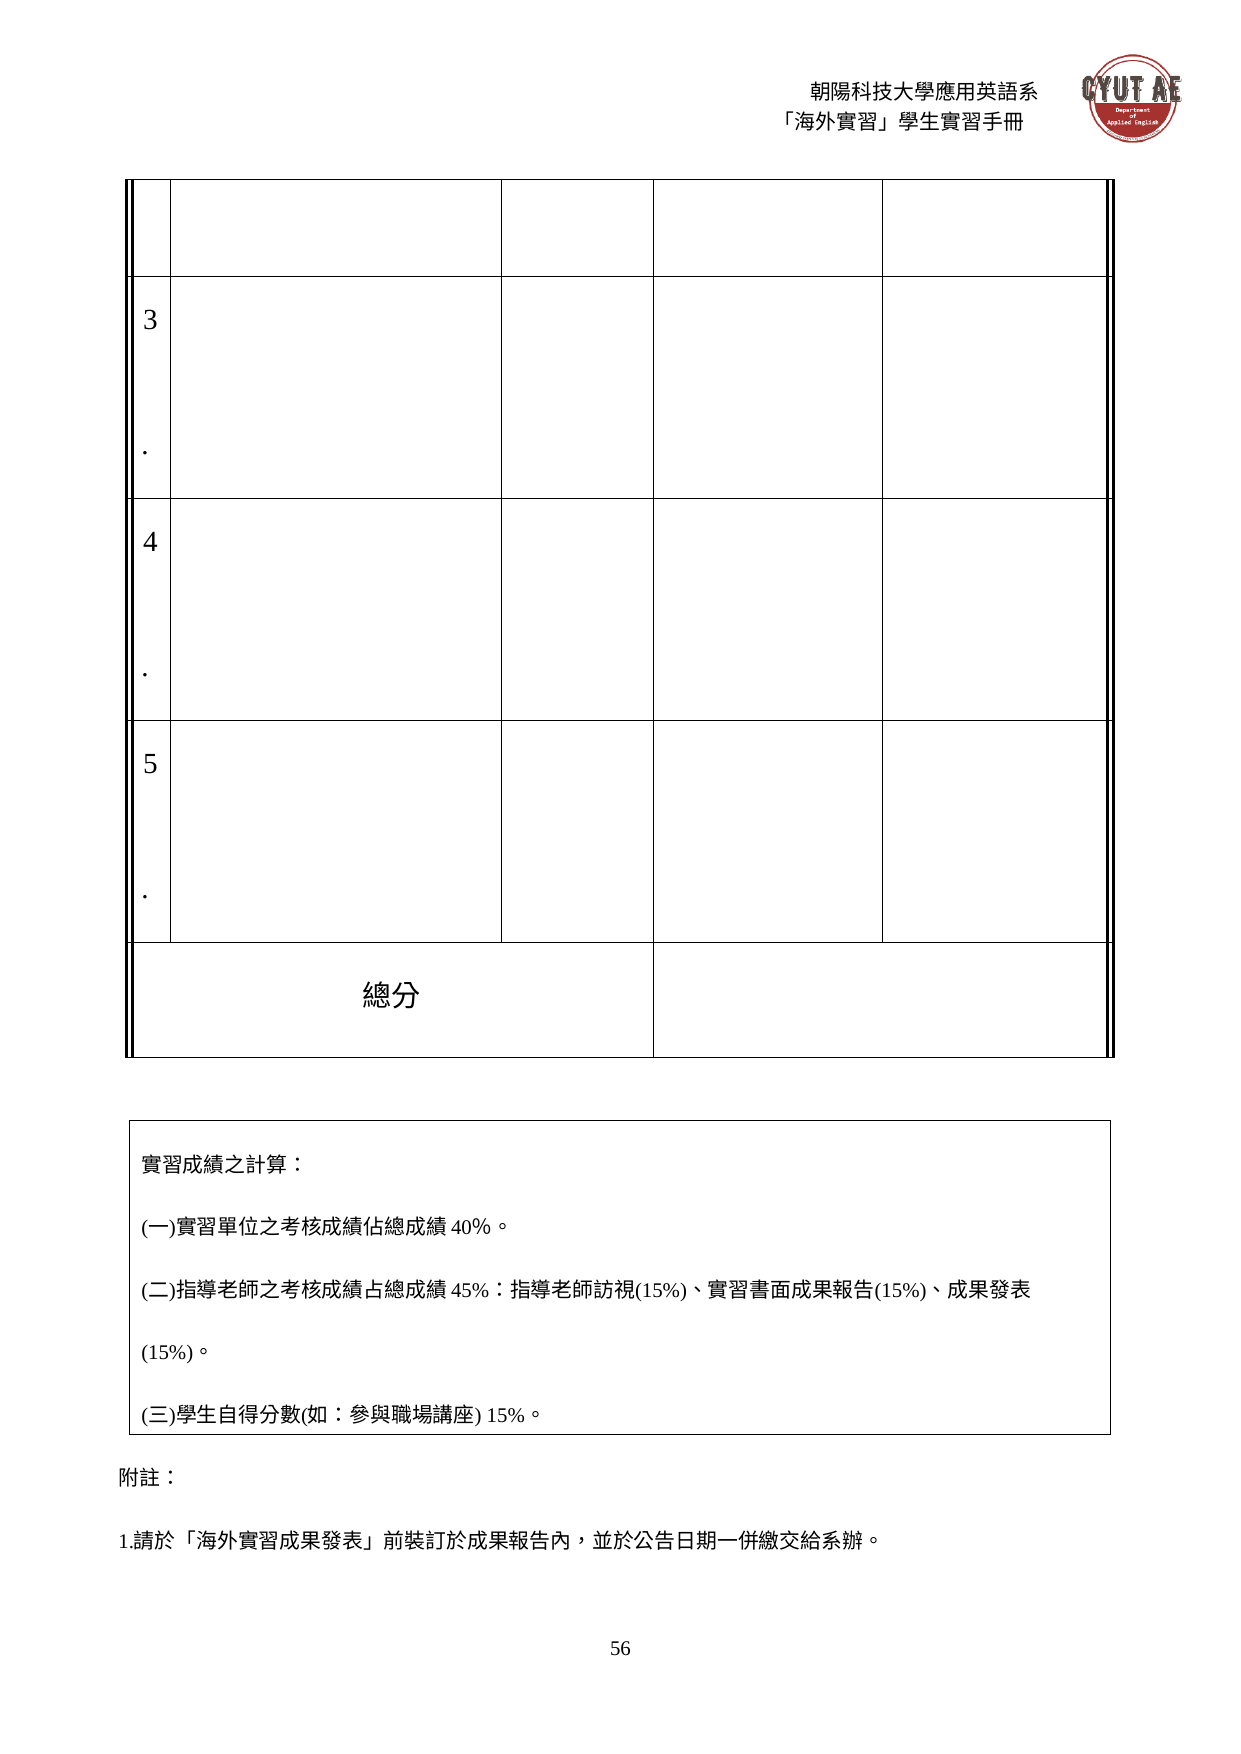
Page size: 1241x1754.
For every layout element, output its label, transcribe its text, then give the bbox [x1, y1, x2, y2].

table_cell [883, 277, 1106, 498]
table_cell [654, 943, 1106, 1057]
table_cell [654, 721, 882, 942]
table_cell [654, 499, 882, 720]
table_cell [502, 180, 653, 276]
table_cell [654, 180, 882, 276]
table_cell [171, 721, 501, 942]
text 1.請於「海外實習成果發表」前裝訂於成果報告內，並於公告日期一併繳交給系辦。 [118, 1497, 1122, 1560]
table_cell [502, 721, 653, 942]
table_cell [502, 277, 653, 498]
table_cell [883, 499, 1106, 720]
table_cell 總分 [134, 943, 653, 1057]
table_cell [171, 499, 501, 720]
table_cell [883, 721, 1106, 942]
table_cell [134, 721, 170, 942]
table_cell [134, 499, 170, 720]
table_cell [134, 277, 170, 498]
table_cell [171, 180, 501, 276]
table_cell [502, 499, 653, 720]
table_header 實習成績之計算： (一)實習單位之考核成績佔總成績40％。 (二)指導老師之考核成績占總成績45%：指導老師訪視(15%)、實習書面成果報告(15%)、成果發表(15%)。 (三)學生自得分數(如：參與職場講座) 15%。 [130, 1121, 1110, 1434]
table_cell [171, 277, 501, 498]
table_cell [134, 180, 170, 276]
table_cell [654, 277, 882, 498]
text 附註： [118, 1435, 1122, 1497]
table_cell [883, 180, 1106, 276]
